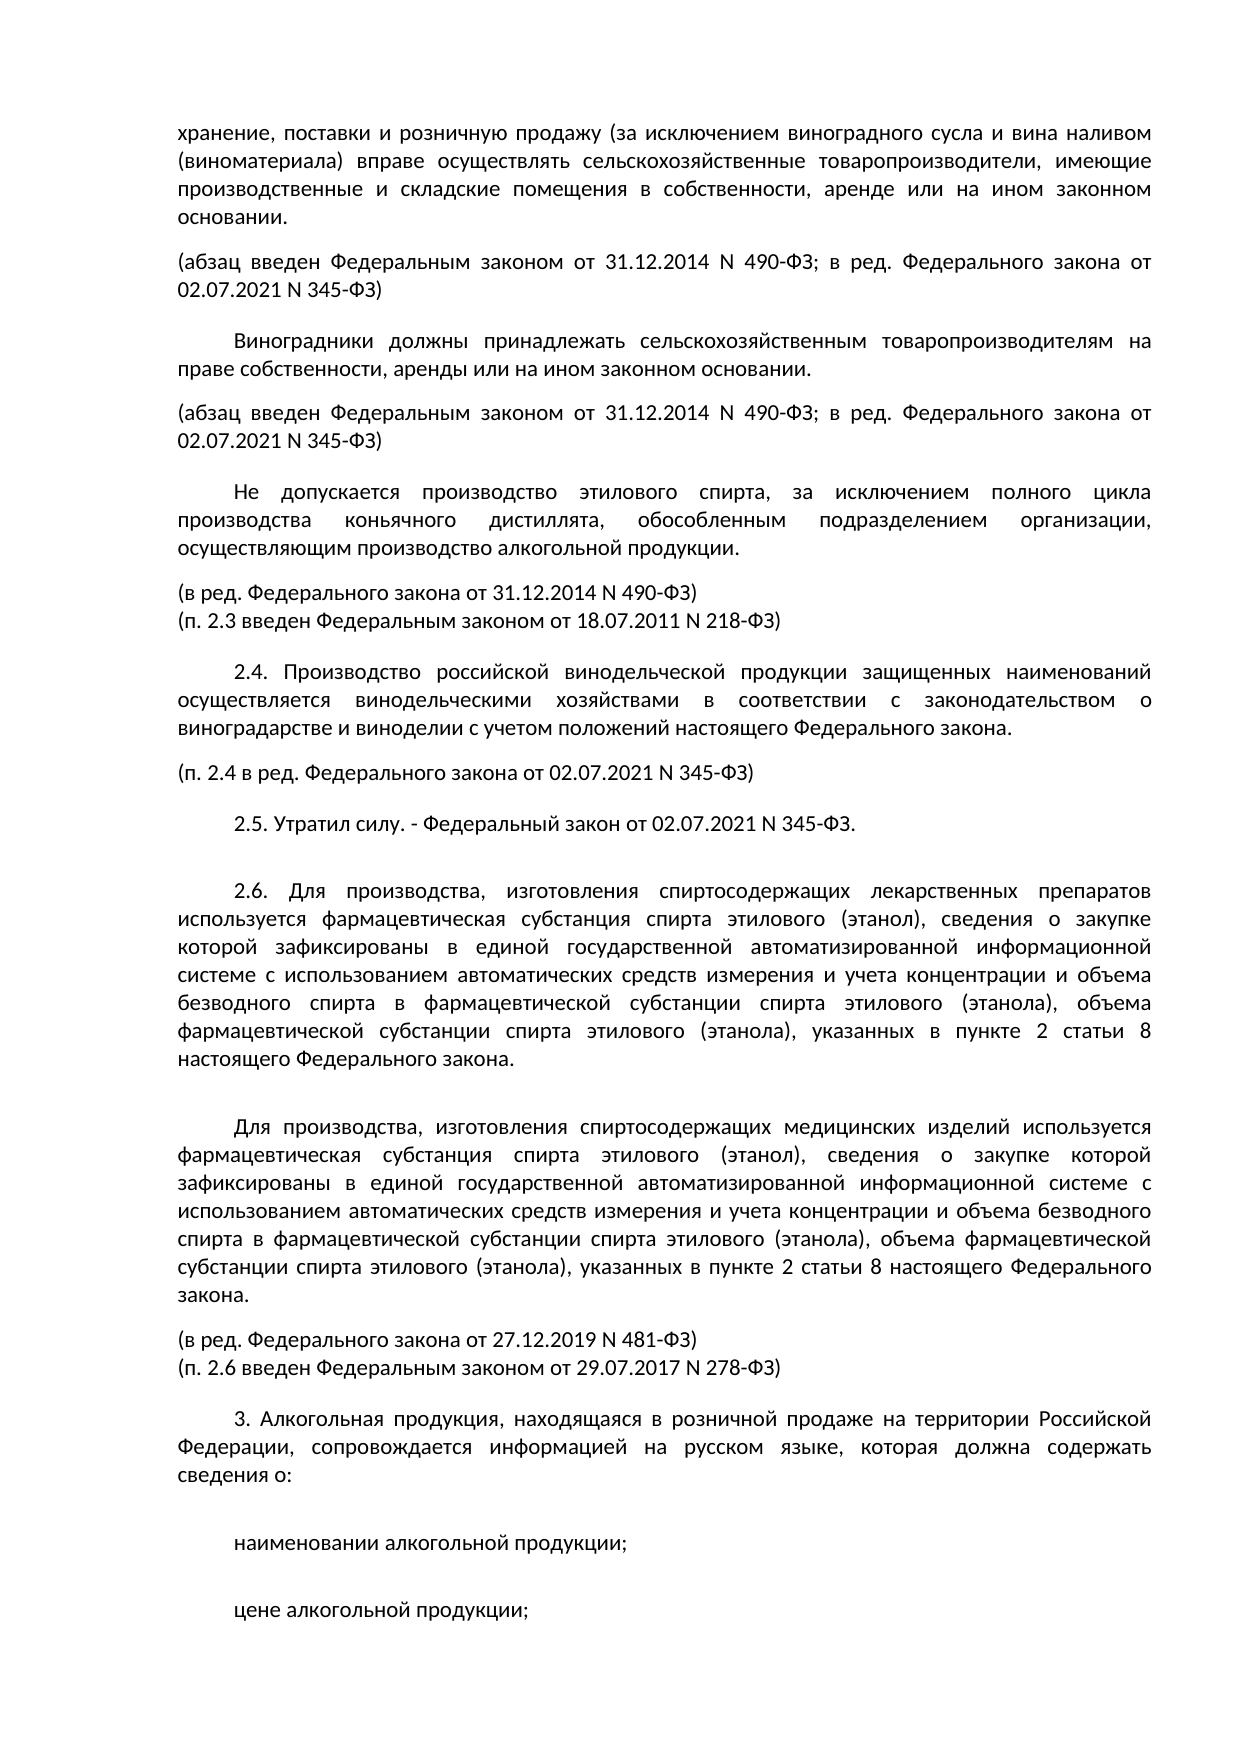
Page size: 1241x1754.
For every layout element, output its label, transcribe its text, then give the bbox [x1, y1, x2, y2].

text 3. Алкогольная продукция, находящаяся в розничной продаже на территории Российской Федерации, сопровождается информацией на русском языке, которая должна содержать сведения о: [177, 1404, 1152, 1488]
text (абзац введен Федеральным законом от 31.12.2014 N 490-ФЗ; в ред. Федерального закона от 02.07.2021 N 345-ФЗ) [177, 247, 1152, 303]
text (в ред. Федерального закона от 31.12.2014 N 490-ФЗ) [177, 578, 1152, 606]
text Виноградники должны принадлежать сельскохозяйственным товаропроизводителям на праве собственности, аренды или на ином законном основании. [177, 326, 1152, 382]
text 2.5. Утратил силу. - Федеральный закон от 02.07.2021 N 345-ФЗ. [177, 809, 1152, 837]
text (п. 2.3 введен Федеральным законом от 18.07.2011 N 218-ФЗ) [177, 606, 1152, 634]
text цене алкогольной продукции; [177, 1595, 1152, 1623]
text Не допускается производство этилового спирта, за исключением полного цикла производства коньячного дистиллята, обособленным подразделением организации, осуществляющим производство алкогольной продукции. [177, 477, 1152, 562]
text Для производства, изготовления спиртосодержащих медицинских изделий используется фармацевтическая субстанция спирта этилового (этанол), сведения о закупке которой зафиксированы в единой государственной автоматизированной информационной системе с использованием автоматических средств измерения и учета концентрации и объема безводного спирта в фармацевтической субстанции спирта этилового (этанола), объема фармацевтической субстанции спирта этилового (этанола), указанных в пункте 2 статьи 8 настоящего Федерального закона. [177, 1112, 1152, 1308]
text хранение, поставки и розничную продажу (за исключением виноградного сусла и вина наливом (виноматериала) вправе осуществлять сельскохозяйственные товаропроизводители, имеющие производственные и складские помещения в собственности, аренде или на ином законном основании. [177, 118, 1152, 230]
text 2.6. Для производства, изготовления спиртосодержащих лекарственных препаратов используется фармацевтическая субстанция спирта этилового (этанол), сведения о закупке которой зафиксированы в единой государственной автоматизированной информационной системе с использованием автоматических средств измерения и учета концентрации и объема безводного спирта в фармацевтической субстанции спирта этилового (этанола), объема фармацевтической субстанции спирта этилового (этанола), указанных в пункте 2 статьи 8 настоящего Федерального закона. [177, 876, 1152, 1073]
text 2.4. Производство российской винодельческой продукции защищенных наименований осуществляется винодельческими хозяйствами в соответствии с законодательством о виноградарстве и виноделии с учетом положений настоящего Федерального закона. [177, 657, 1152, 741]
text наименовании алкогольной продукции; [177, 1528, 1152, 1556]
text (абзац введен Федеральным законом от 31.12.2014 N 490-ФЗ; в ред. Федерального закона от 02.07.2021 N 345-ФЗ) [177, 398, 1152, 454]
text (п. 2.6 введен Федеральным законом от 29.07.2017 N 278-ФЗ) [177, 1353, 1152, 1381]
text (п. 2.4 в ред. Федерального закона от 02.07.2021 N 345-ФЗ) [177, 758, 1152, 786]
text (в ред. Федерального закона от 27.12.2019 N 481-ФЗ) [177, 1325, 1152, 1353]
